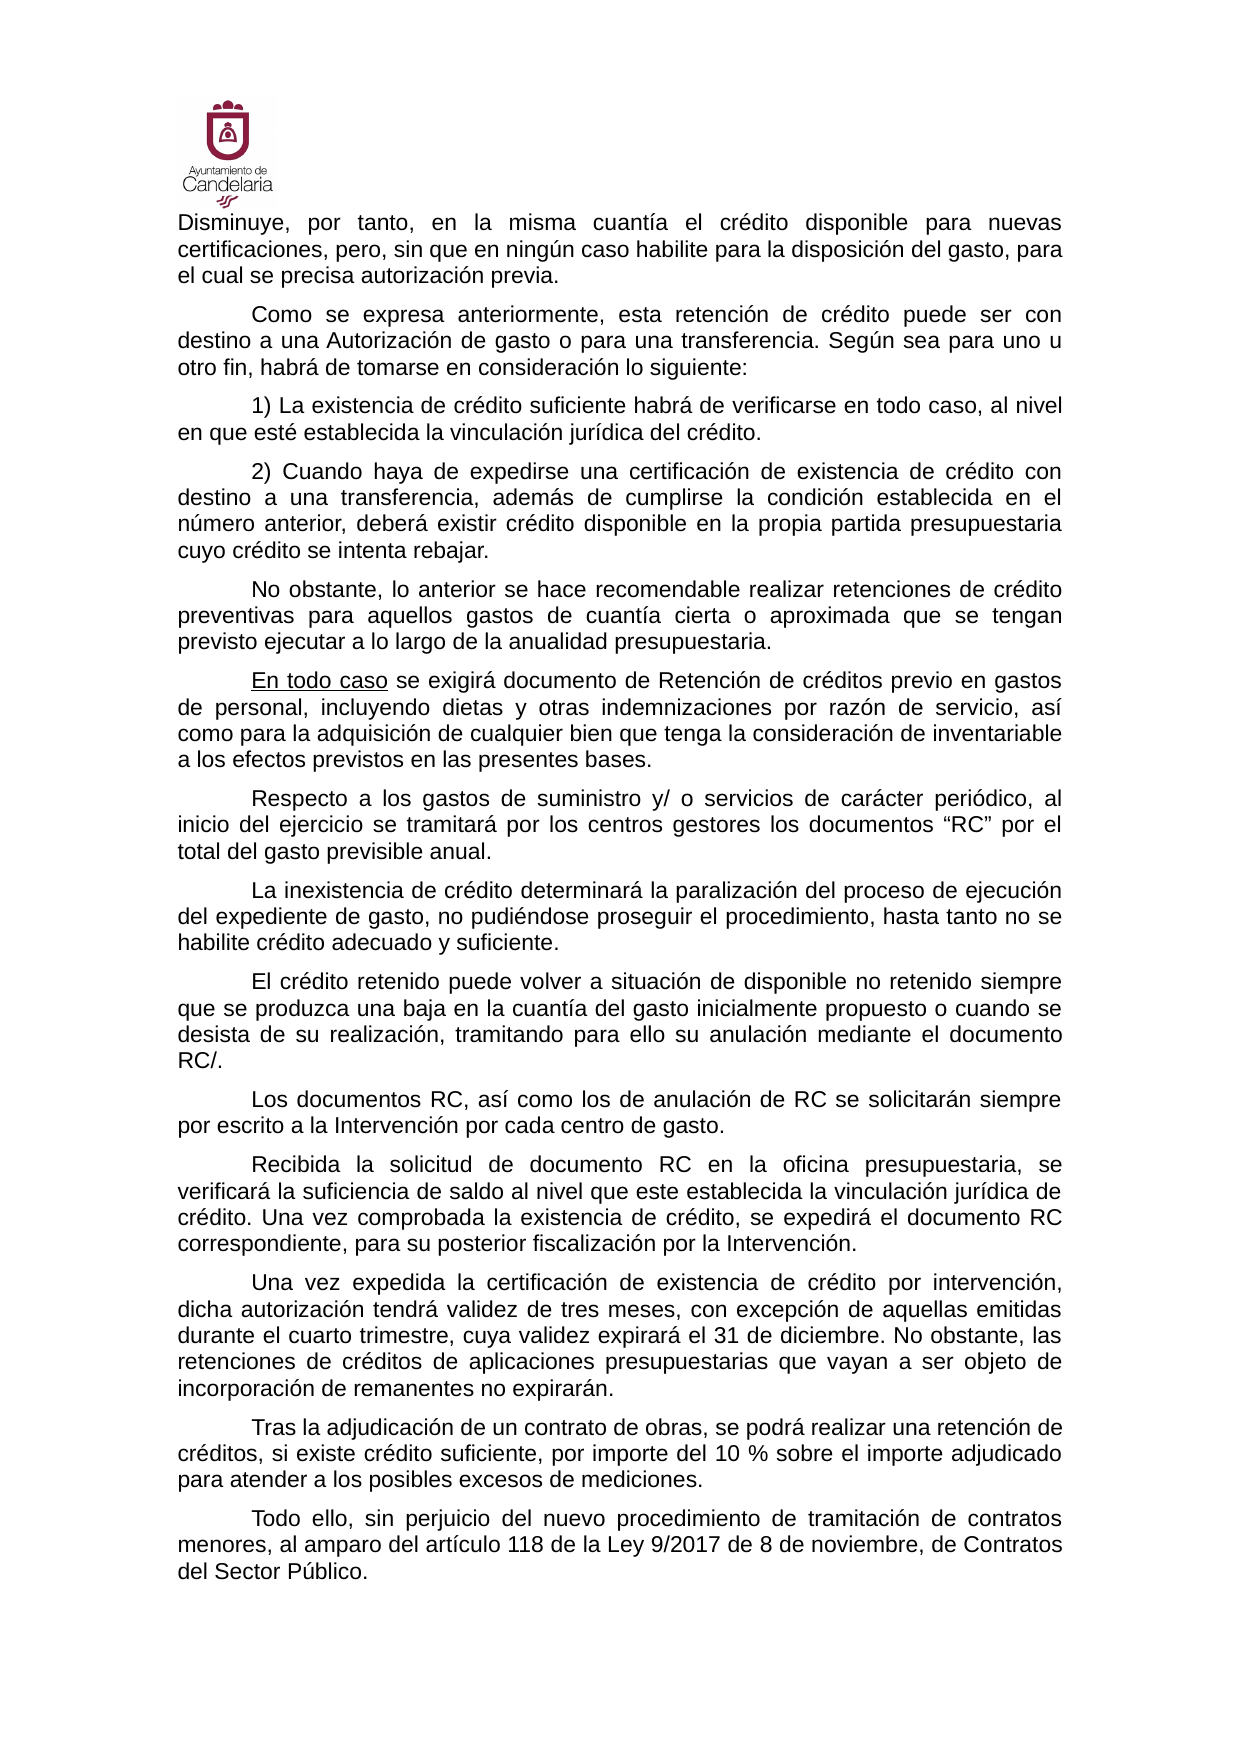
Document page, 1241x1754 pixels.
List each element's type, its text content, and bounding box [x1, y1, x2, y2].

text Disminuye, por tanto, en la misma cuantía el crédito disponible para nuevas certificaciones, pero, sin que en ningún caso habilite para la disposición del gasto, para el cual se precisa autorización previa. [177, 209, 1063, 288]
text En todo caso se exigirá documento de Retención de créditos previo en gastos de personal, incluyendo dietas y otras indemnizaciones por razón de servicio, así como para la adquisición de cualquier bien que tenga la consideración de inventariable a los efectos previstos en las presentes bases. [177, 667, 1063, 773]
text La inexistencia de crédito determinará la paralización del proceso de ejecución del expediente de gasto, no pudiéndose proseguir el procedimiento, hasta tanto no se habilite crédito adecuado y suficiente. [177, 877, 1063, 956]
text No obstante, lo anterior se hace recomendable realizar retenciones de crédito preventivas para aquellos gastos de cuantía cierta o aproximada que se tengan previsto ejecutar a lo largo de la anualidad presupuestaria. [177, 576, 1063, 655]
text Tras la adjudicación de un contrato de obras, se podrá realizar una retención de créditos, si existe crédito suficiente, por importe del 10 % sobre el importe adjudicado para atender a los posibles excesos de mediciones. [177, 1413, 1063, 1493]
text Los documentos RC, así como los de anulación de RC se solicitarán siempre por escrito a la Intervención por cada centro de gasto. [177, 1086, 1063, 1139]
text 2) Cuando haya de expedirse una certificación de existencia de crédito con destino a una transferencia, además de cumplirse la condición establecida en el número anterior, deberá existir crédito disponible en la propia partida presupuestaria cuyo crédito se intenta rebajar. [177, 458, 1063, 563]
text Respecto a los gastos de suministro y/ o servicios de carácter periódico, al inicio del ejercicio se tramitará por los centros gestores los documentos “RC” por el total del gasto previsible anual. [177, 785, 1063, 864]
text El crédito retenido puede volver a situación de disponible no retenido siempre que se produzca una baja en la cuantía del gasto inicialmente propuesto o cuando se desista de su realización, tramitando para ello su anulación mediante el documento RC/. [177, 968, 1063, 1074]
text 1) La existencia de crédito suficiente habrá de verificarse en todo caso, al nivel en que esté establecida la vinculación jurídica del crédito. [177, 392, 1063, 445]
text Todo ello, sin perjuicio del nuevo procedimiento de tramitación de contratos menores, al amparo del artículo 118 de la Ley 9/2017 de 8 de noviembre, de Contratos del Sector Público. [177, 1505, 1063, 1584]
text Una vez expedida la certificación de existencia de crédito por intervención, dicha autorización tendrá validez de tres meses, con excepción de aquellas emitidas durante el cuarto trimestre, cuya validez expirará el 31 de diciembre. No obstante, las retenciones de créditos de aplicaciones presupuestarias que vayan a ser objeto de incorporación de remanentes no expirarán. [177, 1269, 1063, 1401]
text Como se expresa anteriormente, esta retención de crédito puede ser con destino a una Autorización de gasto o para una transferencia. Según sea para uno u otro fin, habrá de tomarse en consideración lo siguiente: [177, 301, 1063, 380]
text Recibida la solicitud de documento RC en la oficina presupuestaria, se verificará la suficiencia de saldo al nivel que este establecida la vinculación jurídica de crédito. Una vez comprobada la existencia de crédito, se expedirá el documento RC correspondiente, para su posterior fiscalización por la Intervención. [177, 1151, 1063, 1257]
